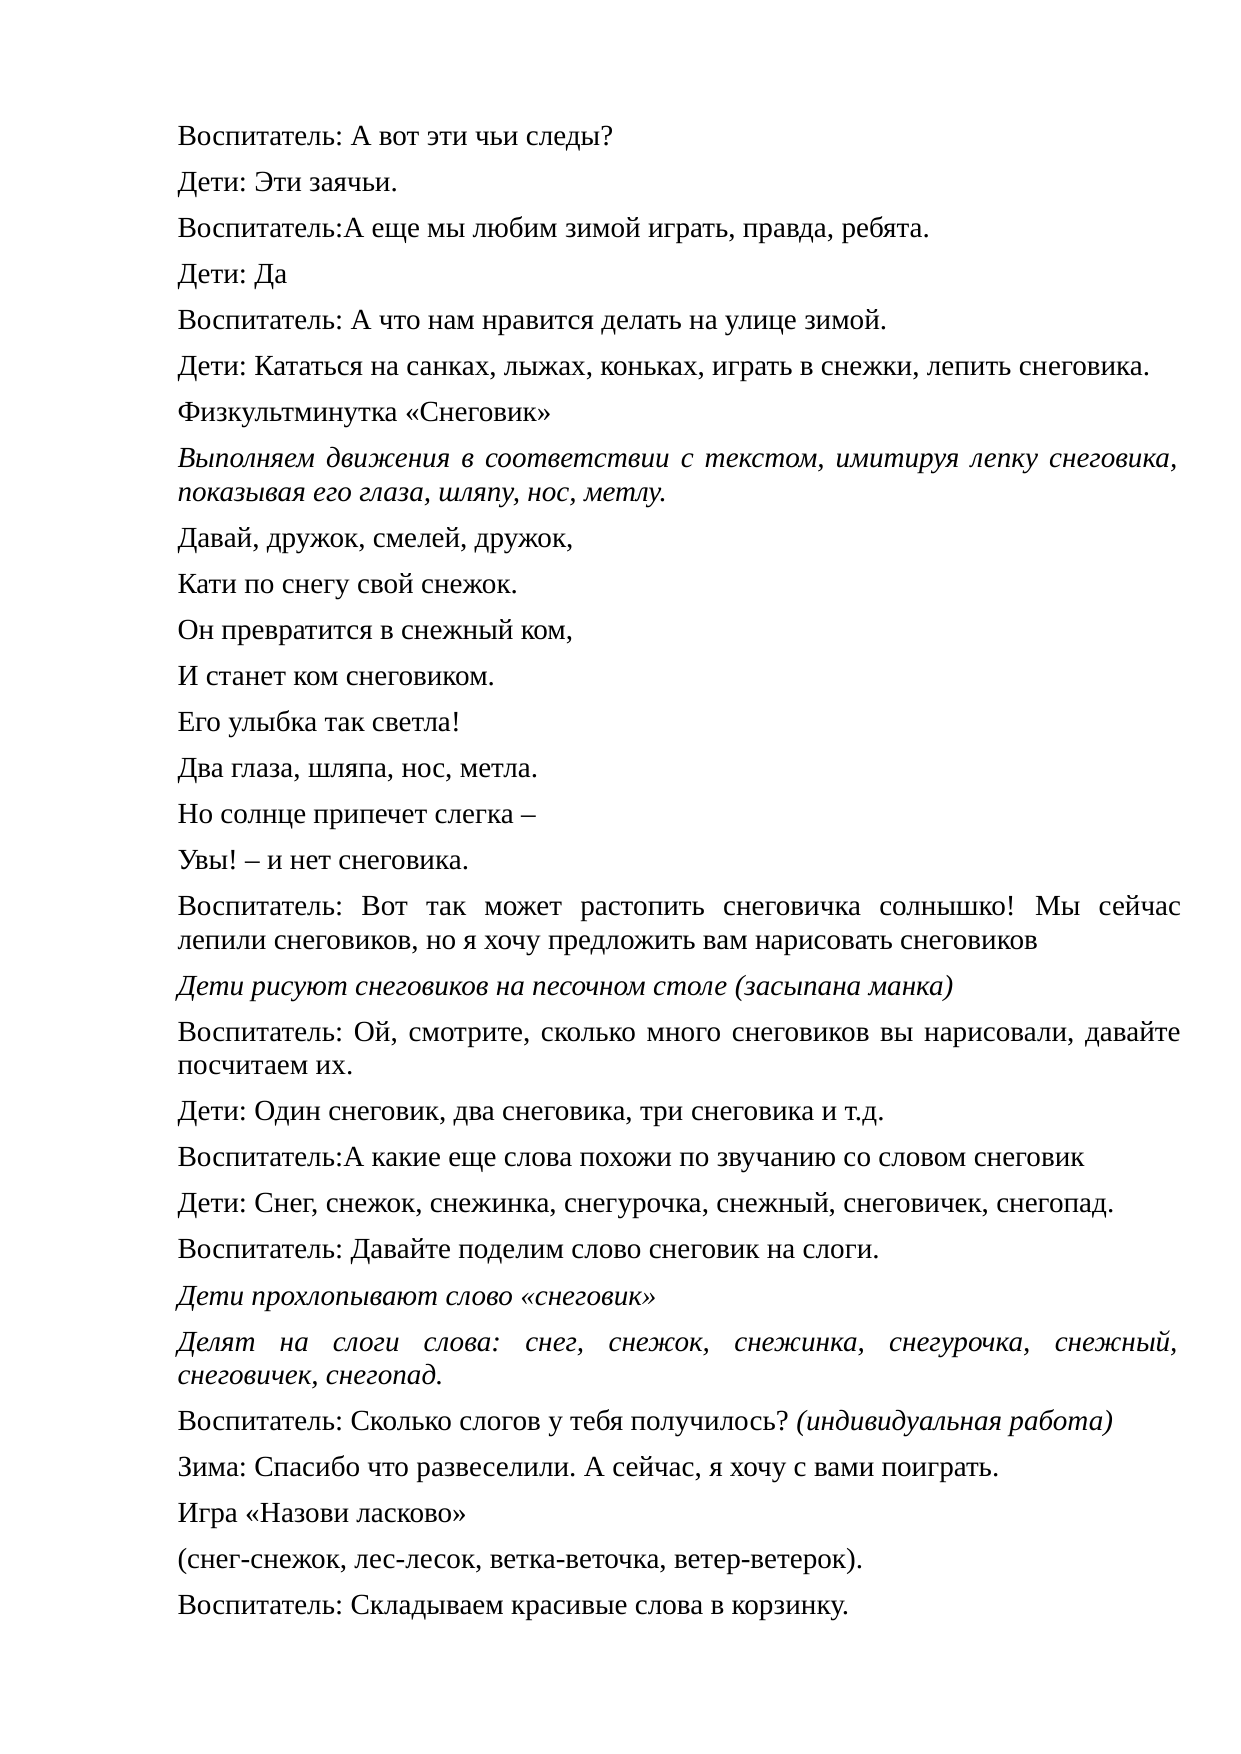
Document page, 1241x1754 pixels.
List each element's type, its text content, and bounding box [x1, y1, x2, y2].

text Воспитатель: Складываем красивые слова в корзинку. [177, 1587, 1181, 1621]
text Воспитатель:А еще мы любим зимой играть, правда, ребята. [177, 210, 1181, 244]
text Воспитатель: Давайте поделим слово снеговик на слоги. [177, 1232, 1181, 1265]
text Он превратится в снежный ком, [177, 612, 1181, 646]
text Выполняем движения в соответствии с текстом, имитируя лепку снеговика, показывая его глаза, шляпу, нос, метлу. [177, 440, 1181, 507]
text Дети рисуют снеговиков на песочном столе (засыпана манка) [177, 968, 1181, 1001]
text Дети: Эти заячьи. [177, 164, 1181, 198]
text Дети: Да [177, 256, 1181, 290]
text Давай, дружок, смелей, дружок, [177, 520, 1181, 553]
text Делят на слоги слова: снег, снежок, снежинка, снегурочка, снежный, снеговичек, снегопад. [177, 1324, 1181, 1391]
text Дети: Снег, снежок, снежинка, снегурочка, снежный, снеговичек, снегопад. [177, 1186, 1181, 1219]
text Увы! – и нет снеговика. [177, 842, 1181, 876]
text Дети прохлопывают слово «снеговик» [177, 1278, 1181, 1311]
text И станет ком снеговиком. [177, 658, 1181, 692]
text Его улыбка так светла! [177, 704, 1181, 738]
text Воспитатель: Ой, смотрите, сколько много снеговиков вы нарисовали, давайте посчитаем их. [177, 1014, 1181, 1081]
text Зима: Спасибо что развеселили. А сейчас, я хочу с вами поиграть. [177, 1449, 1181, 1483]
text Воспитатель: Вот так может растопить снеговичка солнышко! Мы сейчас лепили снеговиков, но я хочу предложить вам нарисовать снеговиков [177, 888, 1181, 955]
text Игра «Назови ласково» [177, 1495, 1181, 1529]
text Дети: Один снеговик, два снеговика, три снеговика и т.д. [177, 1093, 1181, 1127]
text Кати по снегу свой снежок. [177, 566, 1181, 599]
text Воспитатель:А какие еще слова похожи по звучанию со словом снеговик [177, 1139, 1181, 1173]
text (снег-снежок, лес-лесок, ветка-веточка, ветер-ветерок). [177, 1541, 1181, 1575]
text Физкультминутка «Снеговик» [177, 394, 1181, 428]
text Дети: Кататься на санках, лыжах, коньках, играть в снежки, лепить снеговика. [177, 348, 1181, 382]
text Воспитатель: А вот эти чьи следы? [177, 118, 1181, 152]
text Воспитатель: Сколько слогов у тебя получилось? (индивидуальная работа) [177, 1403, 1181, 1437]
text Два глаза, шляпа, нос, метла. [177, 750, 1181, 784]
text Воспитатель: А что нам нравится делать на улице зимой. [177, 302, 1181, 336]
text Но солнце припечет слегка – [177, 796, 1181, 830]
